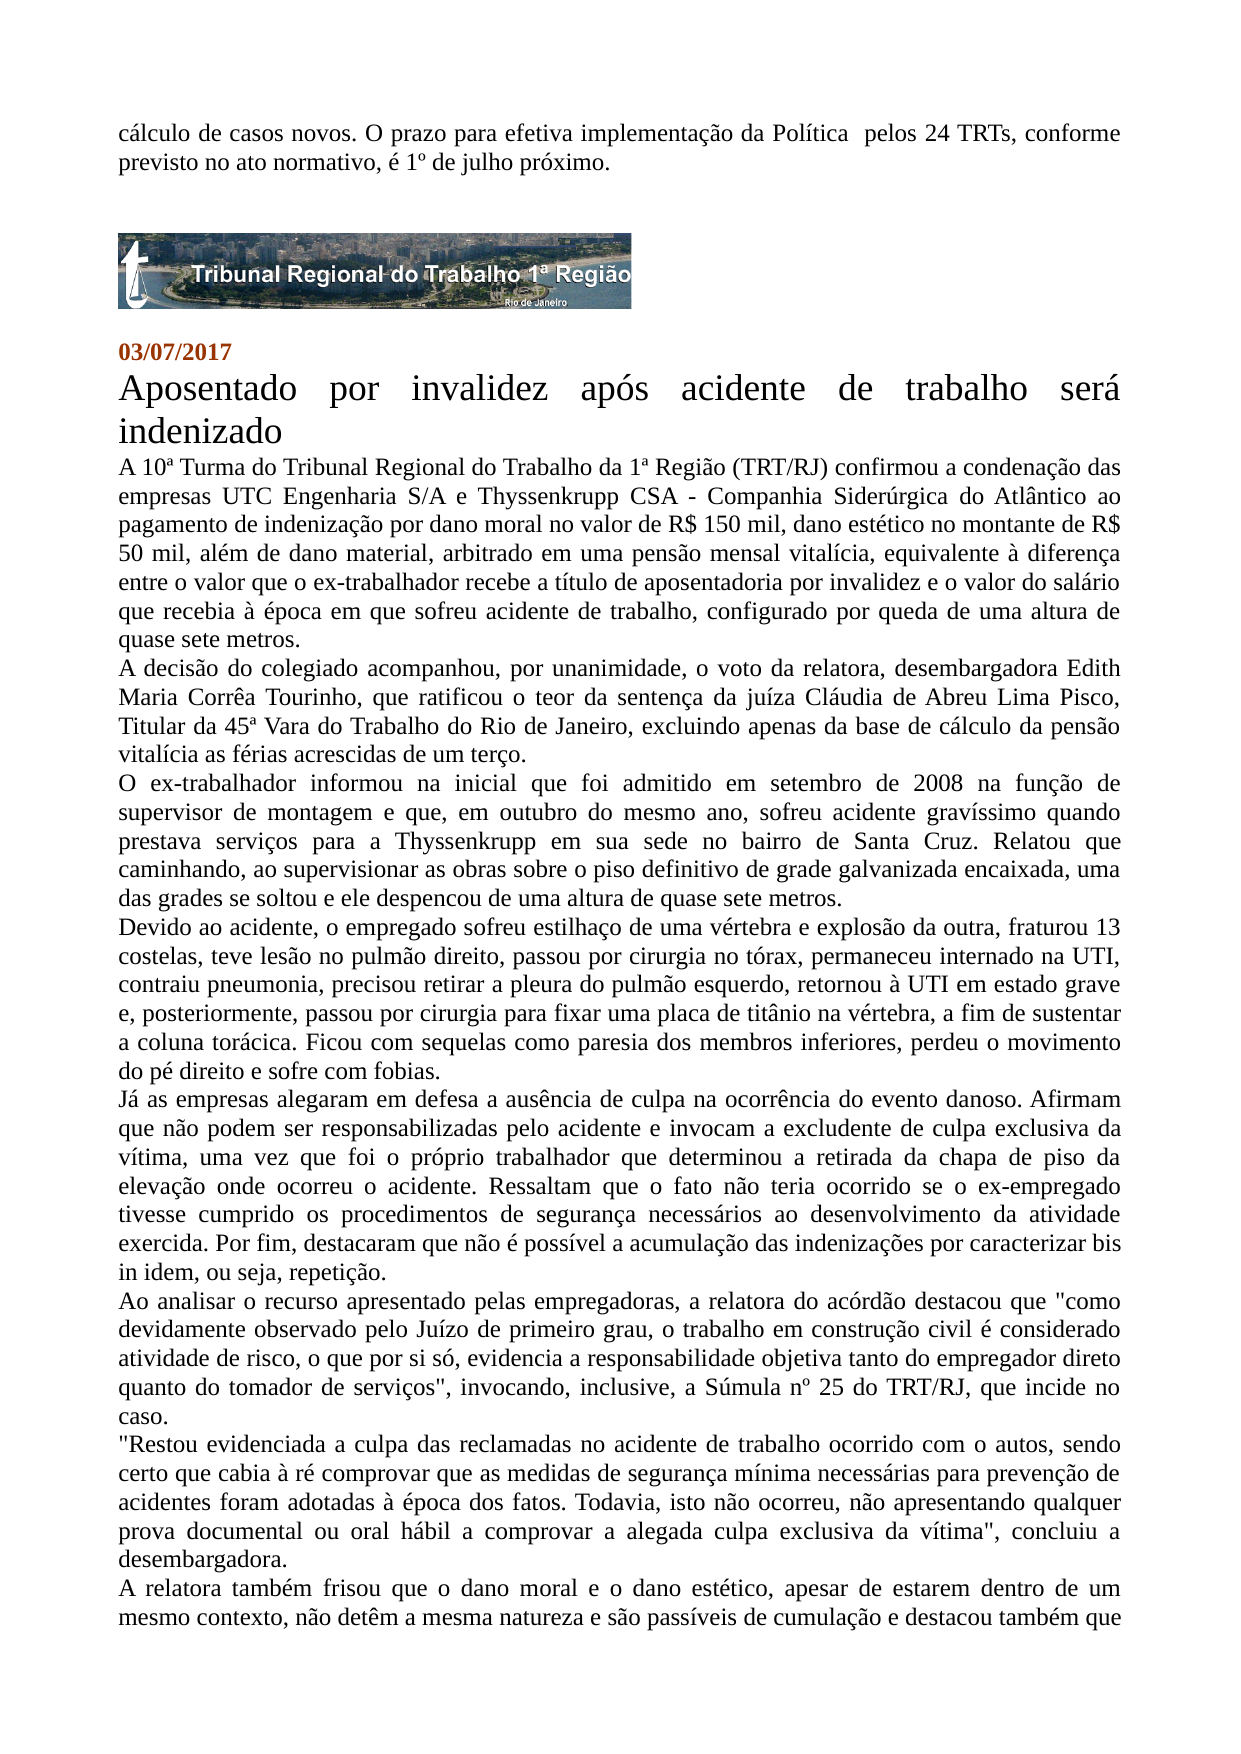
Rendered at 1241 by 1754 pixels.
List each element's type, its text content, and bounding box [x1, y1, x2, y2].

text O ex-trabalhador informou na inicial que foi admitido em setembro de 2008 na função de supervisor de montagem e que, em outubro do mesmo ano, sofreu acidente gravíssimo quando prestava serviços para a Thyssenkrupp em sua sede no bairro de Santa Cruz. Relatou que caminhando, ao supervisionar as obras sobre o piso definitivo de grade galvanizada encaixada, uma das grades se soltou e ele despencou de uma altura de quase sete metros. [118, 768, 1122, 912]
text A relatora também frisou que o dano moral e o dano estético, apesar de estarem dentro de um mesmo contexto, não detêm a mesma natureza e são passíveis de cumulação e destacou também que [118, 1573, 1122, 1631]
text Devido ao acidente, o empregado sofreu estilhaço de uma vértebra e explosão da outra, fraturou 13 costelas, teve lesão no pulmão direito, passou por cirurgia no tórax, permaneceu internado na UTI, contraiu pneumonia, precisou retirar a pleura do pulmão esquerdo, retornou à UTI em estado grave e, posteriormente, passou por cirurgia para fixar uma placa de titânio na vértebra, a fim de sustentar a coluna torácica. Ficou com sequelas como paresia dos membros inferiores, perdeu o movimento do pé direito e sofre com fobias. [118, 912, 1122, 1084]
text A decisão do colegiado acompanhou, por unanimidade, o voto da relatora, desembargadora Edith Maria Corrêa Tourinho, que ratificou o teor da sentença da juíza Cláudia de Abreu Lima Pisco, Titular da 45ª Vara do Trabalho do Rio de Janeiro, excluindo apenas da base de cálculo da pensão vitalícia as férias acrescidas de um terço. [118, 653, 1122, 768]
text Já as empresas alegaram em defesa a ausência de culpa na ocorrência do evento danoso. Afirmam que não podem ser responsabilizadas pelo acidente e invocam a excludente de culpa exclusiva da vítima, uma vez que foi o próprio trabalhador que determinou a retirada da chapa de piso da elevação onde ocorreu o acidente. Ressaltam que o fato não teria ocorrido se o ex-empregado tivesse cumprido os procedimentos de segurança necessários ao desenvolvimento da atividade exercida. Por fim, destacaram que não é possível a acumulação das indenizações por caracterizar bis in idem, ou seja, repetição. [118, 1084, 1122, 1286]
text A 10ª Turma do Tribunal Regional do Trabalho da 1ª Região (TRT/RJ) confirmou a condenação das empresas UTC Engenharia S/A e Thyssenkrupp CSA - Companhia Siderúrgica do Atlântico ao pagamento de indenização por dano moral no valor de R$ 150 mil, dano estético no montante de R$ 50 mil, além de dano material, arbitrado em uma pensão mensal vitalícia, equivalente à diferença entre o valor que o ex-trabalhador recebe a título de aposentadoria por invalidez e o valor do salário que recebia à época em que sofreu acidente de trabalho, configurado por queda de uma altura de quase sete metros. [118, 452, 1122, 653]
text Aposentado por invalidez após acidente de trabalho será indenizado [118, 366, 1122, 452]
text "Restou evidenciada a culpa das reclamadas no acidente de trabalho ocorrido com o autos, sendo certo que cabia à ré comprovar que as medidas de segurança mínima necessárias para prevenção de acidentes foram adotadas à época dos fatos. Todavia, isto não ocorreu, não apresentando qualquer prova documental ou oral hábil a comprovar a alegada culpa exclusiva da vítima", concluiu a desembargadora. [118, 1429, 1122, 1573]
text cálculo de casos novos. O prazo para efetiva implementação da Política pelos 24 TRTs, conforme previsto no ato normativo, é 1º de julho próximo. [118, 118, 1122, 176]
text 03/07/2017 [118, 337, 1122, 366]
text Ao analisar o recurso apresentado pelas empregadoras, a relatora do acórdão destacou que "como devidamente observado pelo Juízo de primeiro grau, o trabalho em construção civil é considerado atividade de risco, o que por si só, evidencia a responsabilidade objetiva tanto do empregador direto quanto do tomador de serviços", invocando, inclusive, a Súmula nº 25 do TRT/RJ, que incide no caso. [118, 1286, 1122, 1429]
picture [118, 233, 632, 309]
